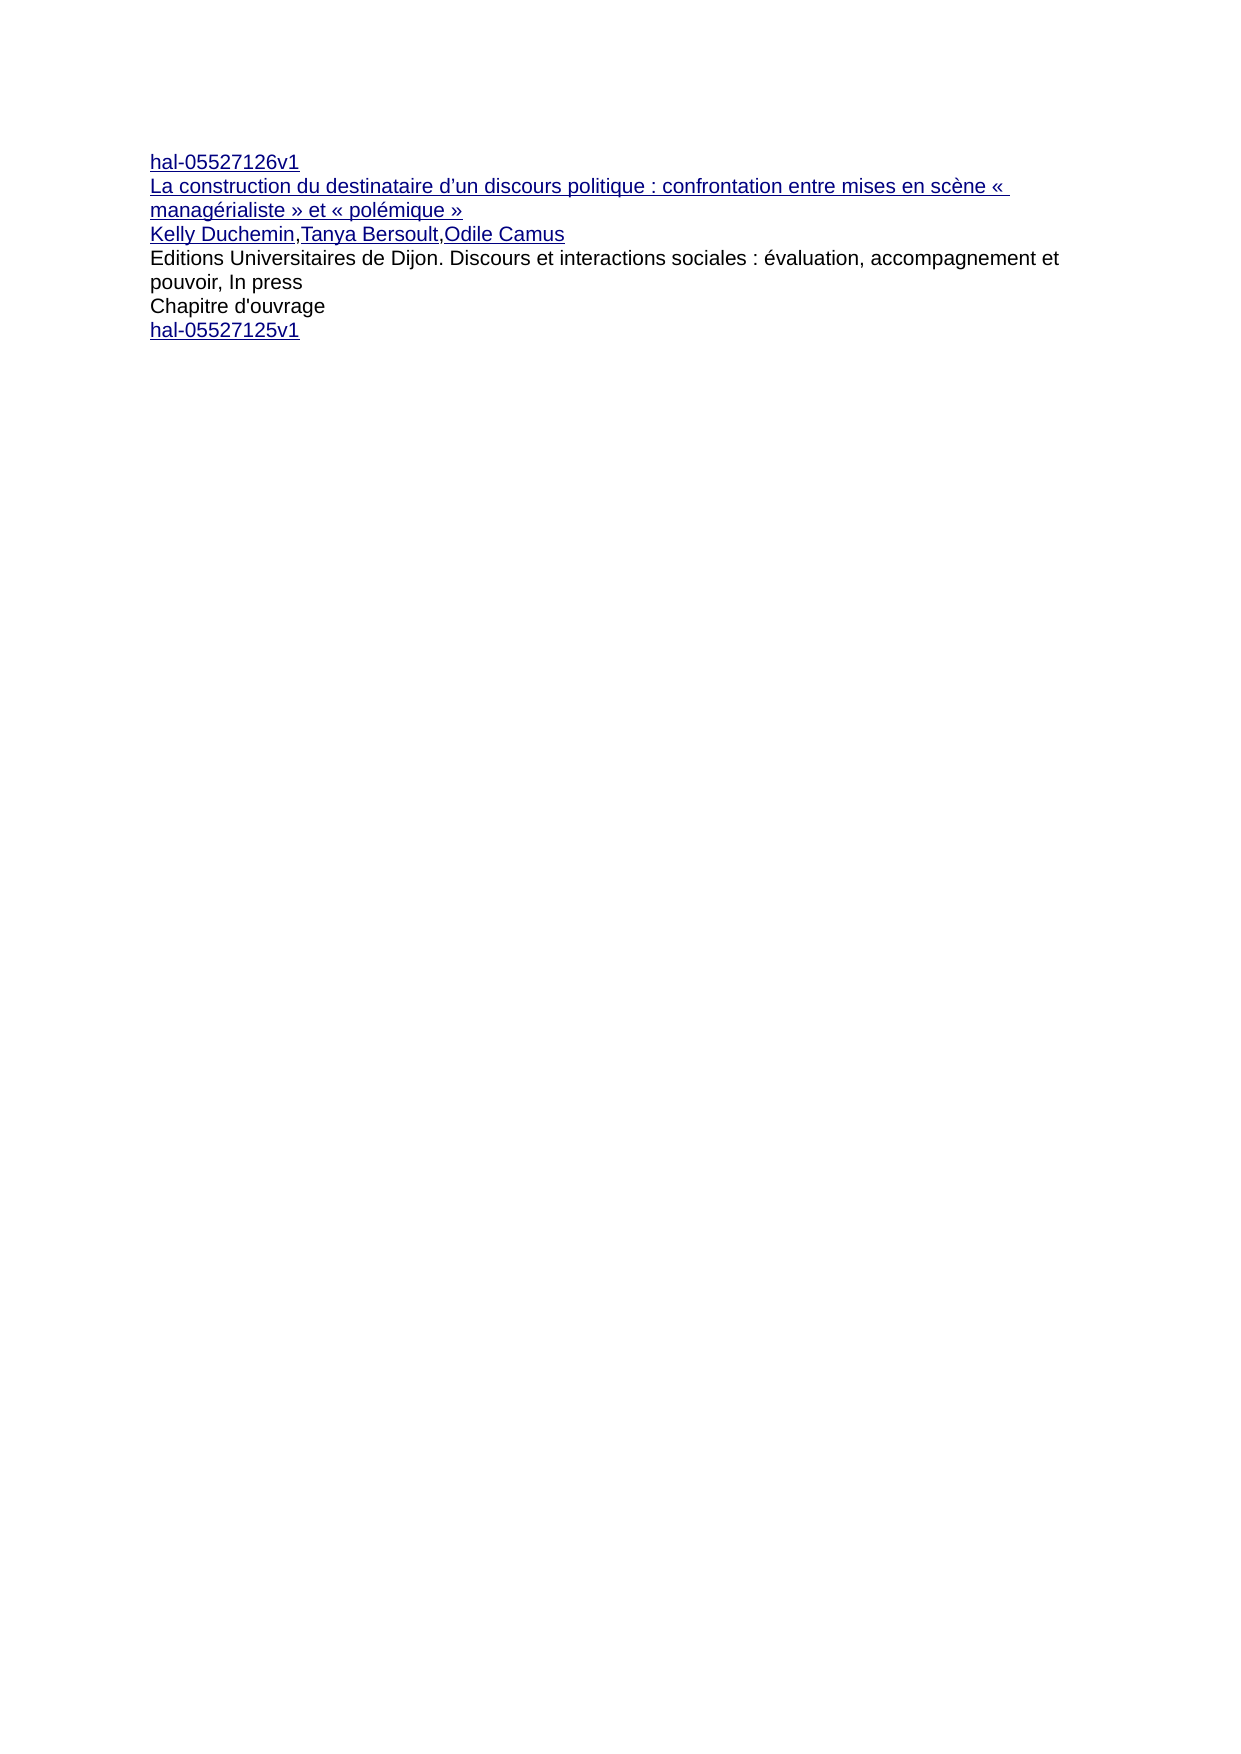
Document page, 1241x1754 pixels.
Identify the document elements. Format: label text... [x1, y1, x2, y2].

table_cell La construction du destinataire d’un discours politique : confrontation entre mises en scène « managérialiste » et « polémique » Kelly Duchemin,Tanya Bersoult,Odile Camus Editions Universitaires de Dijon. Discours et interactions sociales : évaluation, accompagnement et pouvoir, In press Chapitre d'ouvrage hal-05527125v1 [150, 174, 1090, 342]
table_cell hal-05527126v1 [150, 150, 1090, 174]
